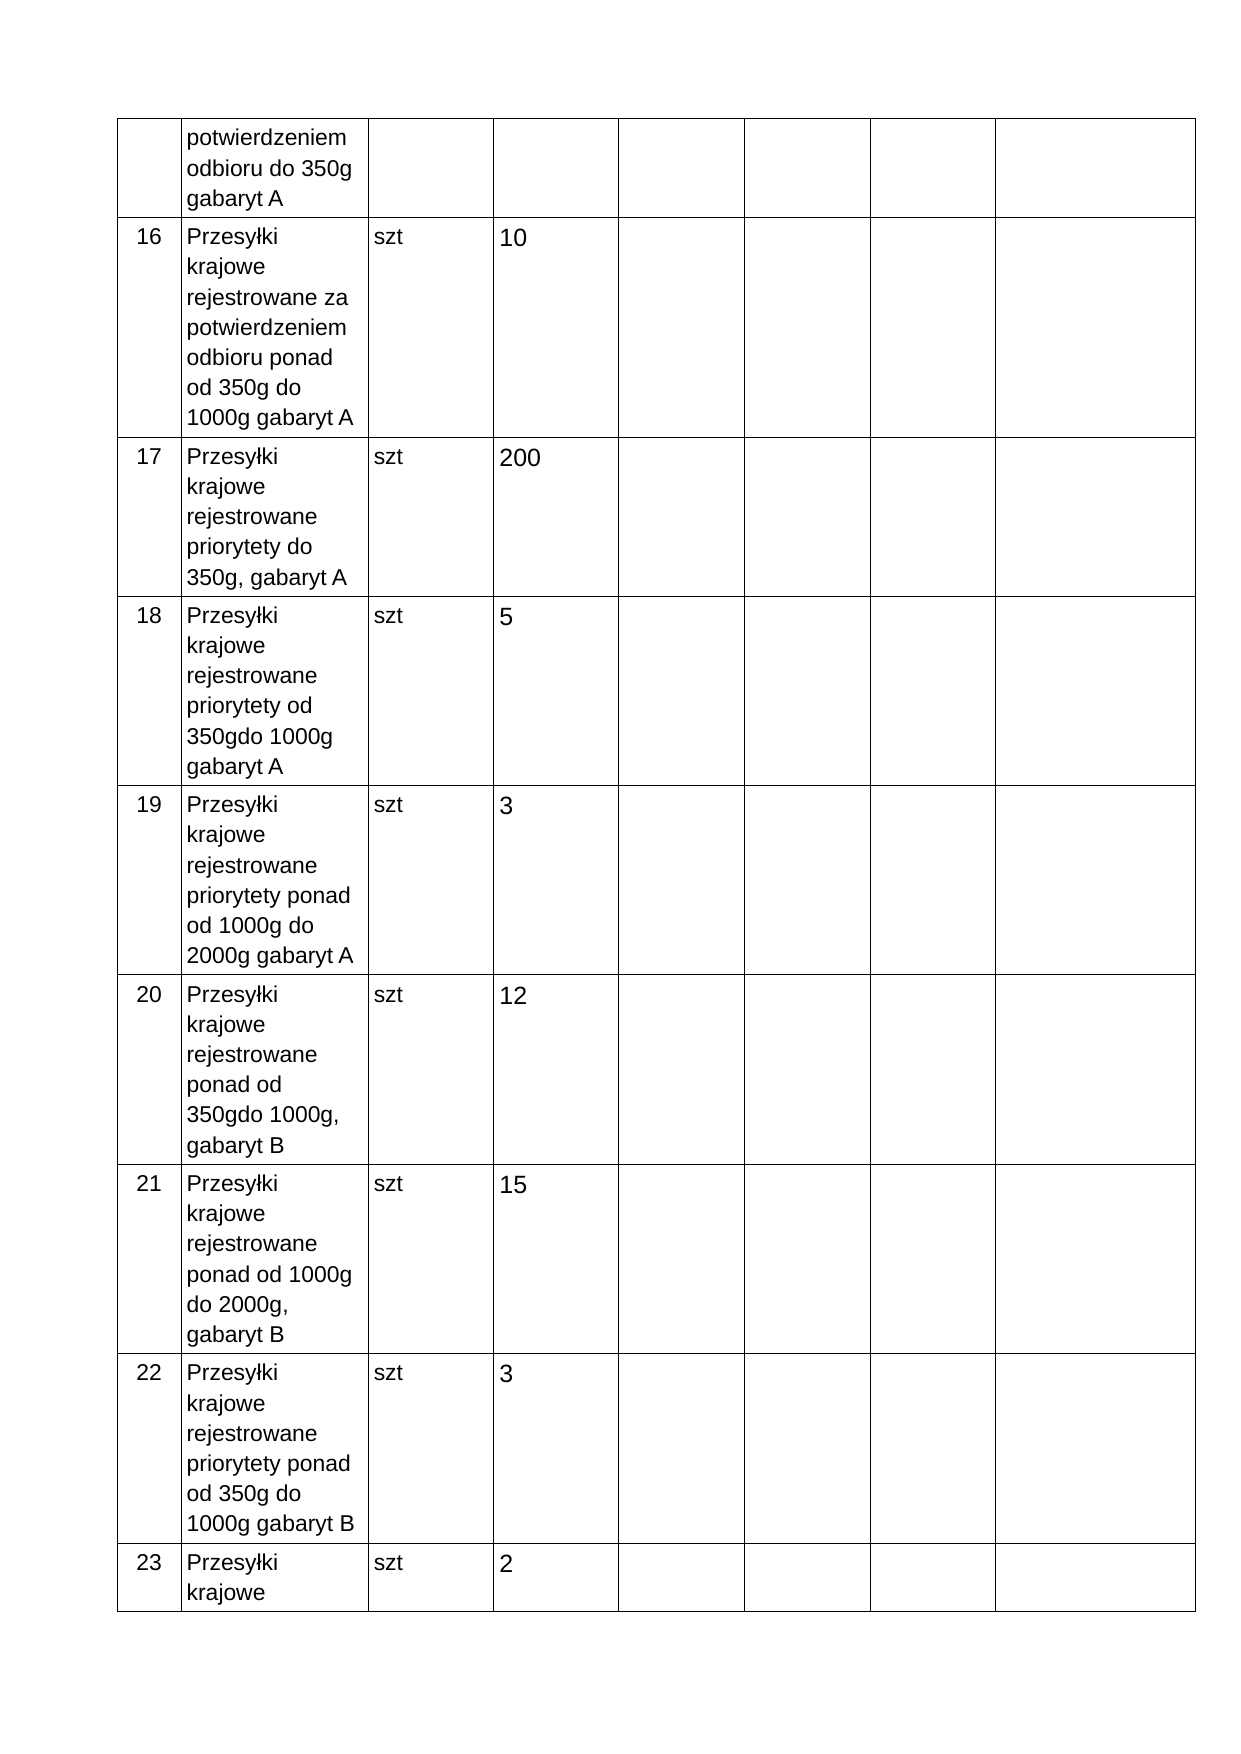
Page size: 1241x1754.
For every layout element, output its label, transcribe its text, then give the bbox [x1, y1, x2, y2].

table_cell szt [369, 218, 493, 436]
table_cell [871, 438, 995, 596]
table_cell [996, 1165, 1195, 1353]
table_cell 12 [494, 975, 618, 1164]
table_cell [996, 975, 1195, 1164]
table_cell szt [369, 438, 493, 596]
table_cell [996, 786, 1195, 974]
table_cell 200 [494, 438, 618, 596]
table_cell [745, 438, 870, 596]
table_cell [871, 119, 995, 217]
table_cell [996, 1354, 1195, 1542]
table_cell [871, 218, 995, 436]
table_cell [871, 786, 995, 974]
table_cell [996, 119, 1195, 217]
table_cell 10 [494, 218, 618, 436]
table_cell [871, 1354, 995, 1542]
table_cell szt [369, 1165, 493, 1353]
table_cell [494, 119, 618, 217]
table_cell [619, 1165, 744, 1353]
table_cell 15 [494, 1165, 618, 1353]
table_cell Przesyłki krajowe rejestrowane priorytety ponad od 1000g do 2000g gabaryt A [182, 786, 368, 974]
table_cell [871, 975, 995, 1164]
table_cell [745, 119, 870, 217]
table_cell Przesyłki krajowe rejestrowane ponad od 350gdo 1000g, gabaryt B [182, 975, 368, 1164]
table_cell [369, 119, 493, 217]
table_cell [619, 975, 744, 1164]
table_cell Przesyłki krajowe rejestrowane priorytety od 350gdo 1000g gabaryt A [182, 597, 368, 785]
table_cell 5 [494, 597, 618, 785]
table_cell [871, 1165, 995, 1353]
table_cell Przesyłki krajowe rejestrowane ponad od 1000g do 2000g, gabaryt B [182, 1165, 368, 1353]
table_cell [619, 597, 744, 785]
table_cell [745, 1165, 870, 1353]
table_cell [619, 786, 744, 974]
table_cell 23 [118, 1544, 181, 1611]
table_cell [871, 1544, 995, 1611]
table_cell szt [369, 597, 493, 785]
table_cell [619, 438, 744, 596]
table_cell 16 [118, 218, 181, 436]
table_cell [996, 597, 1195, 785]
table_cell szt [369, 975, 493, 1164]
table_cell [118, 119, 181, 217]
table_cell szt [369, 1354, 493, 1542]
table_cell 3 [494, 786, 618, 974]
table_cell Przesyłki krajowe rejestrowane za potwierdzeniem odbioru ponad od 350g do 1000g gabaryt A [182, 218, 368, 436]
table_cell 19 [118, 786, 181, 974]
table_cell Przesyłki krajowe [182, 1544, 368, 1611]
table_cell [745, 786, 870, 974]
table_cell 3 [494, 1354, 618, 1542]
table_cell Przesyłki krajowe rejestrowane priorytety do 350g, gabaryt A [182, 438, 368, 596]
table_cell szt [369, 786, 493, 974]
table_cell [619, 119, 744, 217]
table_cell 21 [118, 1165, 181, 1353]
table_cell szt [369, 1544, 493, 1611]
table_cell 2 [494, 1544, 618, 1611]
table_cell [745, 975, 870, 1164]
table_cell [619, 1354, 744, 1542]
table_cell 18 [118, 597, 181, 785]
table_cell 17 [118, 438, 181, 596]
table_cell [745, 1354, 870, 1542]
table_cell [871, 597, 995, 785]
table_cell Przesyłki krajowe rejestrowane priorytety ponad od 350g do 1000g gabaryt B [182, 1354, 368, 1542]
table_cell 20 [118, 975, 181, 1164]
table_cell [745, 1544, 870, 1611]
table_cell [996, 1544, 1195, 1611]
table_cell 22 [118, 1354, 181, 1542]
table_cell [996, 218, 1195, 436]
table_cell [745, 218, 870, 436]
table_cell potwierdzeniem odbioru do 350g gabaryt A [182, 119, 368, 217]
table_cell [619, 1544, 744, 1611]
table_cell [619, 218, 744, 436]
table_cell [745, 597, 870, 785]
table_cell [996, 438, 1195, 596]
